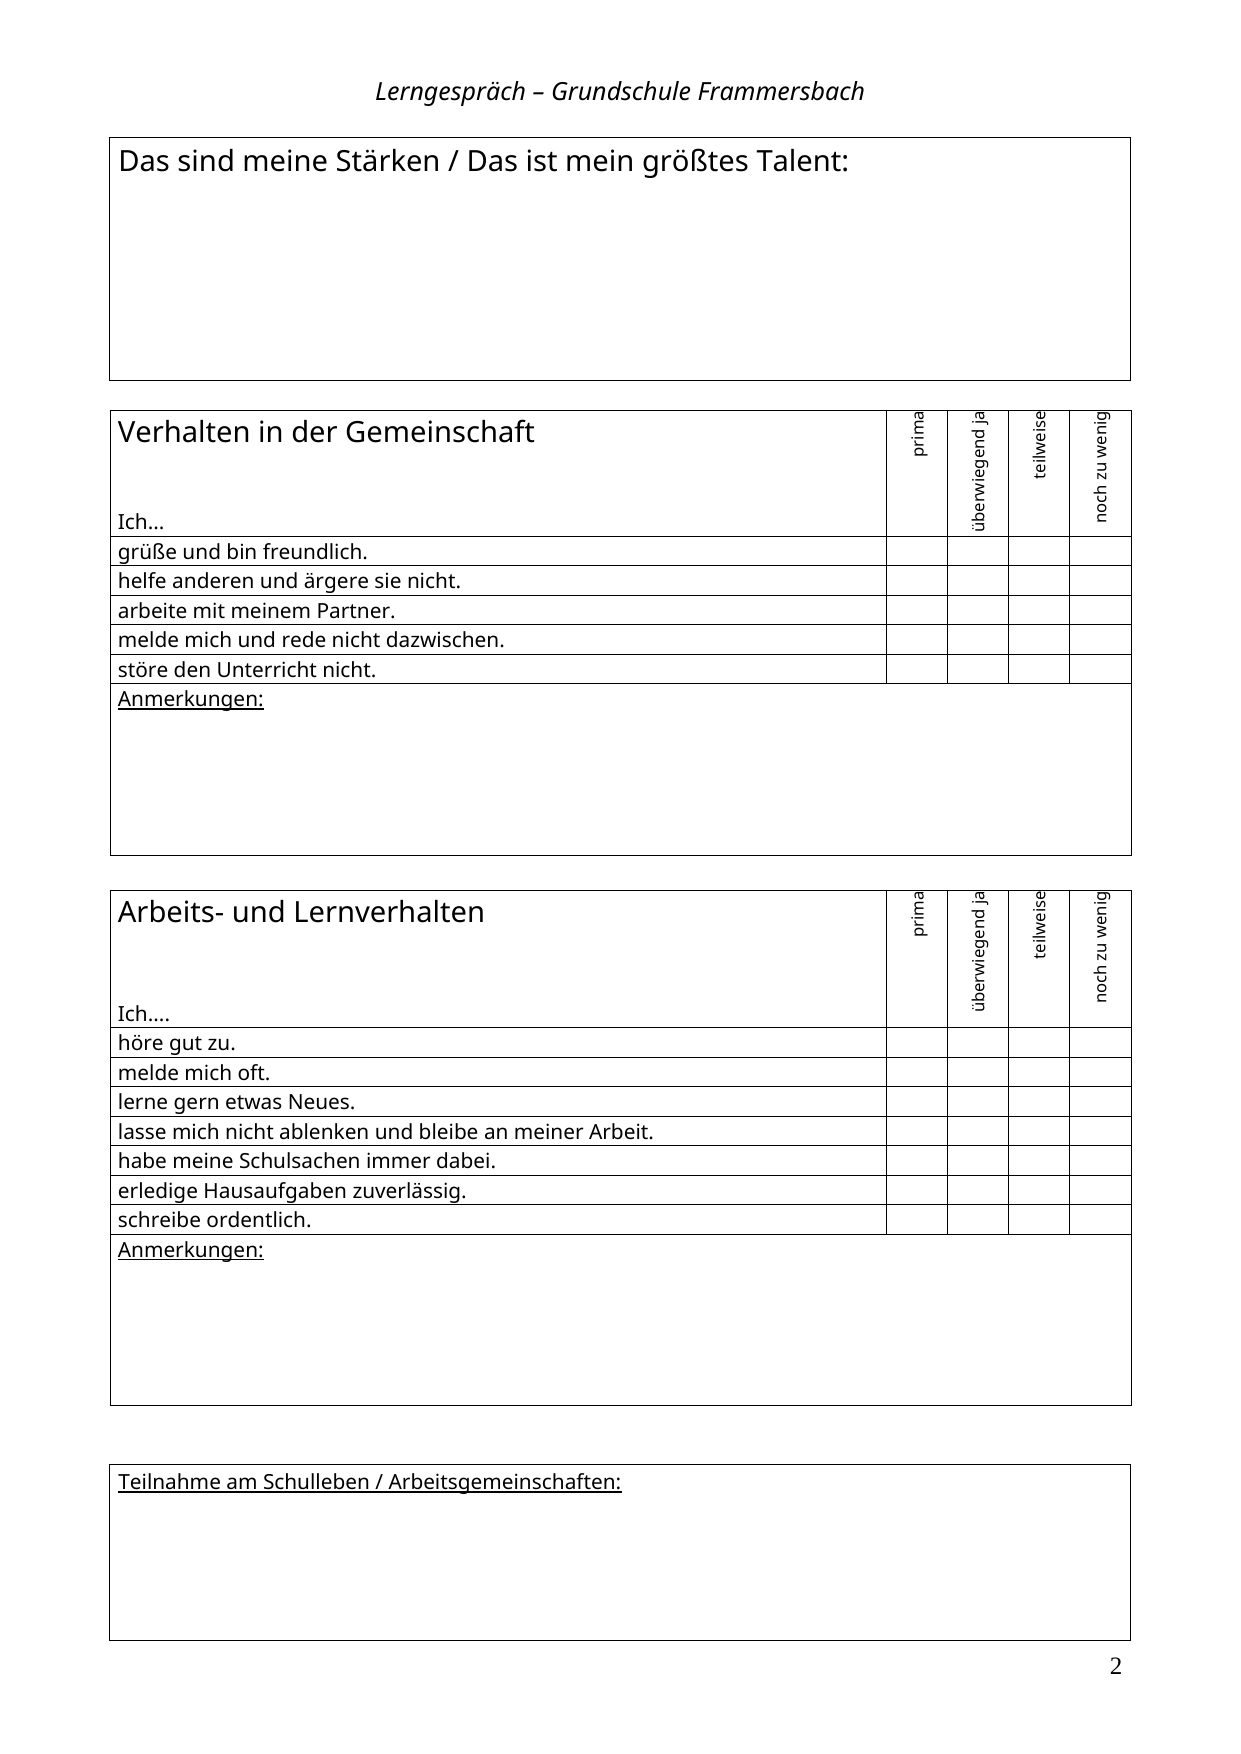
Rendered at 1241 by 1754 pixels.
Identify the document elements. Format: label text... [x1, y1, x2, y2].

table_cell [887, 625, 947, 654]
table_cell [1009, 655, 1069, 683]
table_cell [1009, 1205, 1069, 1234]
table_cell [1009, 1058, 1069, 1086]
table_cell Anmerkungen: [111, 684, 1131, 855]
table_cell arbeite mit meinem Partner. [111, 596, 886, 624]
table_cell [1009, 1117, 1069, 1145]
table_cell habe meine Schulsachen immer dabei. [111, 1146, 886, 1175]
table_header noch zu wenig [1070, 891, 1131, 1027]
table_header Arbeits- und Lernverhalten Ich.... [111, 891, 886, 1027]
table_cell [948, 1205, 1008, 1234]
text Das sind meine Stärken / Das ist mein größtes Talent: [110, 138, 1130, 179]
table_cell [887, 1028, 947, 1057]
table_cell [887, 1146, 947, 1175]
table_cell [1070, 537, 1131, 565]
table_cell [1009, 1176, 1069, 1204]
table_cell schreibe ordentlich. [111, 1205, 886, 1234]
table_cell [887, 566, 947, 595]
table_cell [1070, 625, 1131, 654]
table_cell melde mich oft. [111, 1058, 886, 1086]
table_cell [1009, 596, 1069, 624]
table_cell [1009, 1087, 1069, 1116]
table_cell [948, 655, 1008, 683]
table_cell [1070, 1146, 1131, 1175]
table_cell lasse mich nicht ablenken und bleibe an meiner Arbeit. [111, 1117, 886, 1145]
table_cell [948, 1058, 1008, 1086]
table_cell [1009, 625, 1069, 654]
table_cell [948, 1087, 1008, 1116]
table_header teilweise [1009, 411, 1069, 536]
table_header überwiegend ja [948, 891, 1008, 1027]
table_cell [887, 1087, 947, 1116]
table_cell höre gut zu. [111, 1028, 886, 1057]
table_cell [948, 1176, 1008, 1204]
table_header prima [887, 891, 947, 1027]
table_cell [1070, 655, 1131, 683]
table_cell störe den Unterricht nicht. [111, 655, 886, 683]
table_header Verhalten in der Gemeinschaft Ich... [111, 411, 886, 536]
table_cell [1009, 1028, 1069, 1057]
table_cell [887, 537, 947, 565]
table_cell helfe anderen und ärgere sie nicht. [111, 566, 886, 595]
table_cell [1009, 537, 1069, 565]
table_cell [1070, 1058, 1131, 1086]
table_cell [887, 1176, 947, 1204]
table_cell [948, 625, 1008, 654]
table_cell [1009, 566, 1069, 595]
table_cell [948, 596, 1008, 624]
table_cell [887, 1205, 947, 1234]
table_cell Anmerkungen: [111, 1235, 1131, 1405]
text Teilnahme am Schulleben / Arbeitsgemeinschaften: [110, 1465, 1130, 1495]
table_header überwiegend ja [948, 411, 1008, 536]
table_cell [948, 1028, 1008, 1057]
table_cell melde mich und rede nicht dazwischen. [111, 625, 886, 654]
table_cell [887, 596, 947, 624]
table_cell [1070, 566, 1131, 595]
table_cell [1070, 1087, 1131, 1116]
table_cell [887, 1058, 947, 1086]
table_cell [948, 566, 1008, 595]
table_header prima [887, 411, 947, 536]
table_cell [1070, 1176, 1131, 1204]
table_cell [1070, 596, 1131, 624]
table_cell [948, 1146, 1008, 1175]
table_cell [1070, 1117, 1131, 1145]
table_cell grüße und bin freundlich. [111, 537, 886, 565]
table_cell [948, 1117, 1008, 1145]
table_cell [887, 655, 947, 683]
table_cell [887, 1117, 947, 1145]
table_cell [1070, 1028, 1131, 1057]
table_cell erledige Hausaufgaben zuverlässig. [111, 1176, 886, 1204]
table_cell [1070, 1205, 1131, 1234]
table_header teilweise [1009, 891, 1069, 1027]
table_cell [1009, 1146, 1069, 1175]
table_cell lerne gern etwas Neues. [111, 1087, 886, 1116]
table_header noch zu wenig [1070, 411, 1131, 536]
table_cell [948, 537, 1008, 565]
